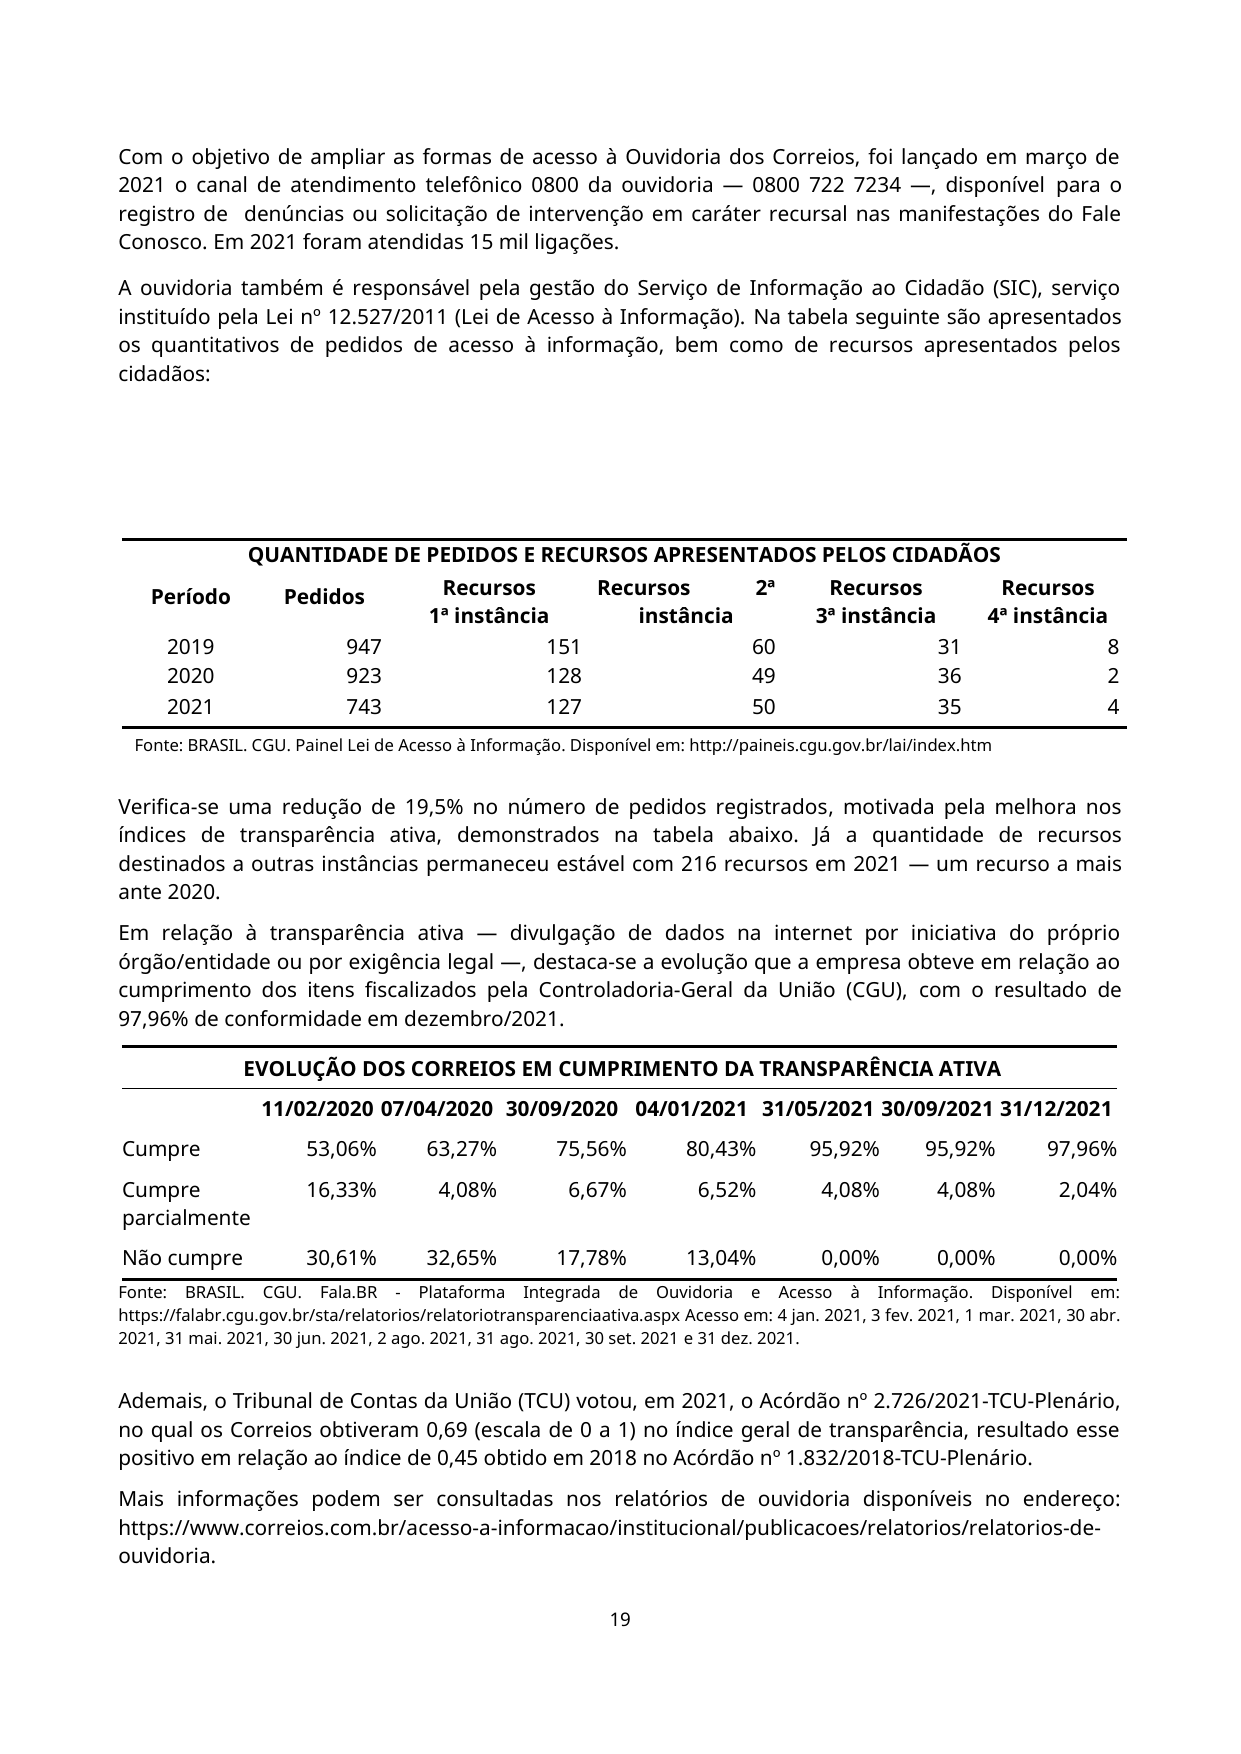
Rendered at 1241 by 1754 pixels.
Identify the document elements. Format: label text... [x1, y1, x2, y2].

text A ouvidoria também é responsável pela gestão do Serviço de Informação ao Cidadão (SIC), serviço instituído pela Lei nº 12.527/2011 (Lei de Acesso à Informação). Na tabela seguinte são apresentados os quantitativos de pedidos de acesso à informação, bem como de recursos apresentados pelos cidadãos: [118, 273, 1122, 387]
table_cell 0,00% [880, 1238, 995, 1278]
table_cell 31/05/2021 [756, 1089, 880, 1128]
table_cell 923 [259, 655, 389, 685]
table_cell 80,43% [627, 1129, 756, 1169]
table_cell 4 [969, 685, 1127, 726]
table_cell 35 [783, 685, 969, 726]
table_cell 60 [589, 626, 783, 655]
table_cell Não cumpre [122, 1238, 258, 1278]
table_cell 53,06% [258, 1129, 377, 1169]
table_cell 31/12/2021 [995, 1089, 1117, 1128]
table_cell 49 [589, 655, 783, 685]
table_cell 95,92% [756, 1129, 880, 1169]
table_cell 8 [969, 626, 1127, 655]
table_cell 36 [783, 655, 969, 685]
table_cell 2019 [122, 626, 259, 655]
table_cell 30/09/2021 [880, 1089, 995, 1128]
table_cell 31 [783, 626, 969, 655]
text Em relação à transparência ativa — divulgação de dados na internet por iniciativa do próprio órgão/entidade ou por exigência legal —, destaca-se a evolução que a empresa obteve em relação ao cumprimento dos itens fiscalizados pela Controladoria-Geral da União (CGU), com o resultado de 97,96% de conformidade em dezembro/2021. [118, 918, 1122, 1032]
table_cell 4,08% [377, 1169, 497, 1238]
table_cell Cumpre [122, 1129, 258, 1169]
table_cell 11/02/2020 [258, 1089, 377, 1128]
table_cell 04/01/2021 [627, 1089, 756, 1128]
table_cell 30,61% [258, 1238, 377, 1278]
table_cell 2,04% [995, 1169, 1117, 1238]
table_cell 2 [969, 655, 1127, 685]
text Mais informações podem ser consultadas nos relatórios de ouvidoria disponíveis no endereço: https://www.correios.com.br/acesso-a-informacao/institucional/publicacoes/relatorios/relatorios-de-ouvidoria. [118, 1484, 1122, 1569]
table_cell 17,78% [497, 1238, 627, 1278]
table_cell 128 [389, 655, 589, 685]
table_cell 2021 [122, 685, 259, 726]
table_cell 32,65% [377, 1238, 497, 1278]
table_cell Cumpre parcialmente [122, 1169, 258, 1238]
table_cell 0,00% [756, 1238, 880, 1278]
text Fonte: BRASIL. CGU. Painel Lei de Acesso à Informação. Disponível em: http://paineis.cgu.gov.br/lai/index.htm [118, 729, 1122, 758]
table_cell 63,27% [377, 1129, 497, 1169]
table_cell Recursos 2ª instância [589, 567, 783, 626]
table_cell 13,04% [627, 1238, 756, 1278]
table_cell 75,56% [497, 1129, 627, 1169]
table_cell 4,08% [756, 1169, 880, 1238]
table_header EVOLUÇÃO DOS CORREIOS EM CUMPRIMENTO DA TRANSPARÊNCIA ATIVA [122, 1048, 1117, 1088]
table_cell 6,52% [627, 1169, 756, 1238]
text Fonte: BRASIL. CGU. Fala.BR - Plataforma Integrada de Ouvidoria e Acesso à Informação. Disponível em: https://falabr.cgu.gov.br/sta/relatorios/relatoriotransparenciaativa.aspx Acesso em: 4 jan. 2021, 3 fev. 2021, 1 mar. 2021, 30 abr. 2021, 31 mai. 2021, 30 jun. 2021, 2 ago. 2021, 31 ago. 2021, 30 set. 2021 e 31 dez. 2021. [118, 1281, 1122, 1349]
table_cell [122, 1089, 258, 1128]
table_cell Recursos 4ª instância [969, 567, 1127, 626]
table_cell 151 [389, 626, 589, 655]
table_cell 95,92% [880, 1129, 995, 1169]
table_cell 127 [389, 685, 589, 726]
text Com o objetivo de ampliar as formas de acesso à Ouvidoria dos Correios, foi lançado em março de 2021 o canal de atendimento telefônico 0800 da ouvidoria — 0800 722 7234 —, disponível para o registro de denúncias ou solicitação de intervenção em caráter recursal nas manifestações do Fale Conosco. Em 2021 foram atendidas 15 mil ligações. [118, 142, 1122, 256]
table_cell 50 [589, 685, 783, 726]
table_cell 30/09/2020 [497, 1089, 627, 1128]
table_cell 16,33% [258, 1169, 377, 1238]
text Veriﬁca-se uma redução de 19,5% no número de pedidos registrados, motivada pela melhora nos índices de transparência ativa, demonstrados na tabela abaixo. Já a quantidade de recursos destinados a outras instâncias permaneceu estável com 216 recursos em 2021 — um recurso a mais ante 2020. [118, 792, 1122, 906]
table_cell 97,96% [995, 1129, 1117, 1169]
table_cell Recursos 1ª instância [389, 567, 589, 626]
table_cell 0,00% [995, 1238, 1117, 1278]
table_cell Pedidos [259, 567, 389, 626]
table_cell 6,67% [497, 1169, 627, 1238]
table_cell 2020 [122, 655, 259, 685]
table_cell Recursos 3ª instância [783, 567, 969, 626]
table_cell 743 [259, 685, 389, 726]
table_cell 947 [259, 626, 389, 655]
text Ademais, o Tribunal de Contas da União (TCU) votou, em 2021, o Acórdão nº 2.726/2021-TCU-Plenário, no qual os Correios obtiveram 0,69 (escala de 0 a 1) no índice geral de transparência, resultado esse positivo em relação ao índice de 0,45 obtido em 2018 no Acórdão nº 1.832/2018-TCU-Plenário. [118, 1386, 1122, 1472]
table_cell 07/04/2020 [377, 1089, 497, 1128]
table_cell Período [122, 567, 259, 626]
table_cell 4,08% [880, 1169, 995, 1238]
table_header QUANTIDADE DE PEDIDOS E RECURSOS APRESENTADOS PELOS CIDADÃOS [122, 541, 1127, 567]
